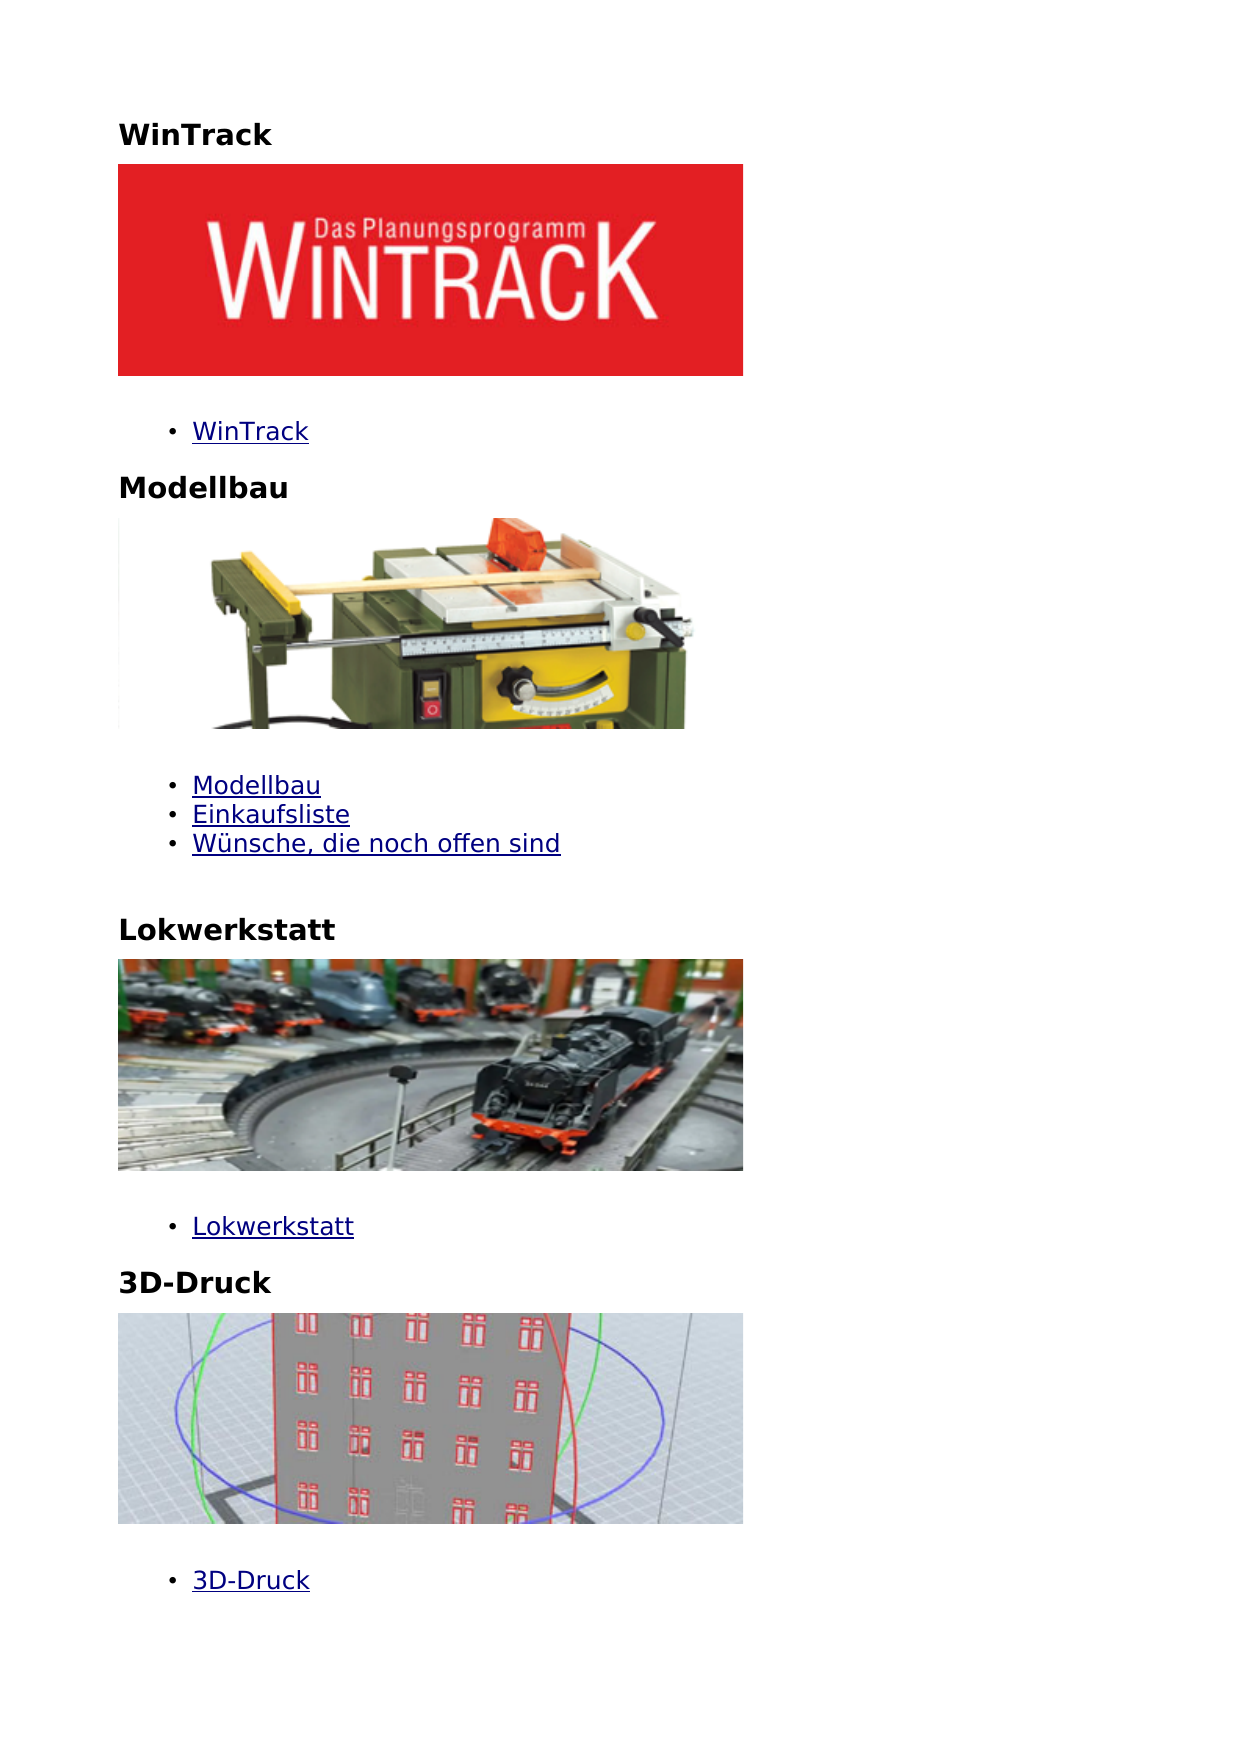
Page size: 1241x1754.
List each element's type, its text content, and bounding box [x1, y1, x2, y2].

list 3D-Druck [177, 1566, 1122, 1595]
picture [118, 1313, 744, 1524]
list Wünsche, die noch offen sind [177, 829, 1122, 858]
subtitle WinTrack [118, 118, 1122, 152]
list Lokwerkstatt [177, 1212, 1122, 1242]
list Einkaufsliste [177, 800, 1122, 829]
subtitle 3D-Druck [118, 1267, 1122, 1301]
list WinTrack [177, 417, 1122, 447]
picture [118, 164, 744, 376]
list Modellbau [177, 771, 1122, 800]
picture [118, 518, 744, 729]
picture [118, 959, 744, 1171]
subtitle Modellbau [118, 472, 1122, 506]
subtitle Lokwerkstatt [118, 913, 1122, 947]
